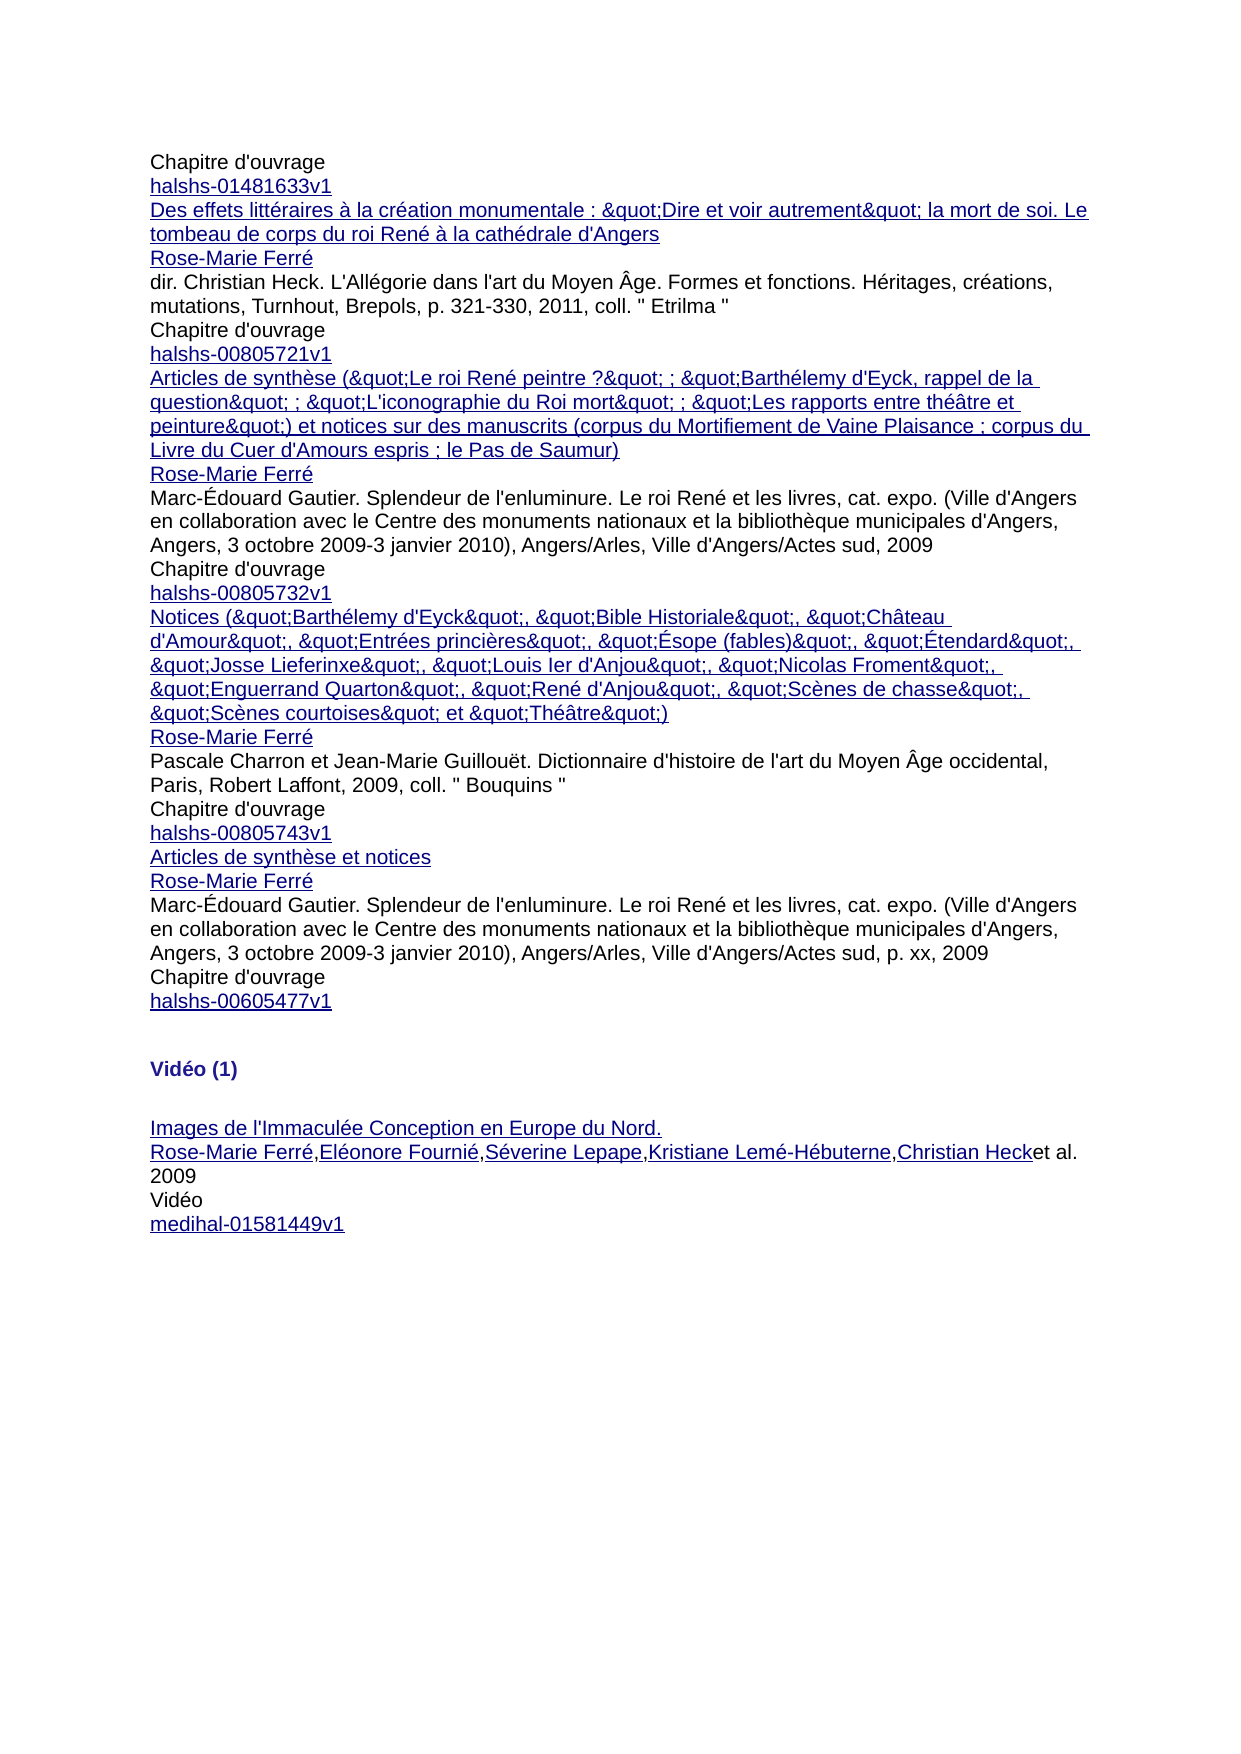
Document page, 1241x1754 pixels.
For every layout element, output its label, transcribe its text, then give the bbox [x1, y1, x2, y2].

table_header Images de l'Immaculée Conception en Europe du Nord. Rose-Marie Ferré,Eléonore Fournié,Séverine Lepape,Kristiane Lemé-Hébuterne,Christian Hecket al. 2009 Vidéo medihal-01581449v1 [150, 1116, 1090, 1235]
subtitle Vidéo (1) [150, 1057, 1090, 1081]
table_cell Articles de synthèse (&quot;Le roi René peintre ?&quot; ; &quot;Barthélemy d'Eyck, rappel de la question&quot; ; &quot;L'iconographie du Roi mort&quot; ; &quot;Les rapports entre théâtre et peinture&quot;) et notices sur des manuscrits (corpus du Mortifiement de Vaine Plaisance ; corpus du [150, 366, 1090, 434]
table_cell Des effets littéraires à la création monumentale : &quot;Dire et voir autrement&quot; la mort de soi. Le tombeau de corps du roi René à la cathédrale d'Angers Rose-Marie Ferré dir. Christian Heck. L'Allégorie dans l'art du Moyen Âge. Formes et fonctions. Héritages, créations, mutations, Turnhout, Brepols, p. 321-330, 2011, coll. " Etrilma " Chapitre d'ouvrage halshs-00805721v1 [150, 198, 1090, 366]
table_cell Notices (&quot;Barthélemy d'Eyck&quot;, &quot;Bible Historiale&quot;, &quot;Château d'Amour&quot;, &quot;Entrées princières&quot;, &quot;Ésope (fables)&quot;, &quot;Étendard&quot;, &quot;Josse Lieferinxe&quot;, &quot;Louis Ier d'Anjou&quot;, &quot;Nicolas Froment&quot;, &quot;Enguerrand Quarton&quot;, &quot;René d'Anjou&quot;, &quot;Scènes de chasse&quot;, &quot;Scènes courtoises&quot; et &quot;Théâtre&quot;) Rose-Marie Ferré Pascale Charron et Jean-Marie Guillouët. Dictionnaire d'histoire de l'art du Moyen Âge occidental, Paris, Robert Laffont, 2009, coll. " Bouquins " Chapitre d'ouvrage halshs-00805743v1 [150, 605, 1090, 845]
table_cell Articles de synthèse et notices Rose-Marie Ferré Marc-Édouard Gautier. Splendeur de l'enluminure. Le roi René et les livres, cat. expo. (Ville d'Angers en collaboration avec le Centre des monuments nationaux et la bibliothèque municipales d'Angers, Angers, 3 octobre 2009-3 janvier 2010), Angers/Arles, Ville d'Angers/Actes sud, p. xx, 2009 Chapitre d'ouvrage halshs-00605477v1 [150, 845, 1090, 1012]
table_cell Livre du Cuer d'Amours espris ; le Pas de Saumur) Rose-Marie Ferré Marc-Édouard Gautier. Splendeur de l'enluminure. Le roi René et les livres, cat. expo. (Ville d'Angers en collaboration avec le Centre des monuments nationaux et la bibliothèque municipales d'Angers, Angers, 3 octobre 2009-3 janvier 2010), Angers/Arles, Ville d'Angers/Actes sud, 2009 Chapitre d'ouvrage halshs-00805732v1 [150, 436, 1090, 605]
table_cell Chapitre d'ouvrage halshs-01481633v1 [150, 150, 1090, 198]
